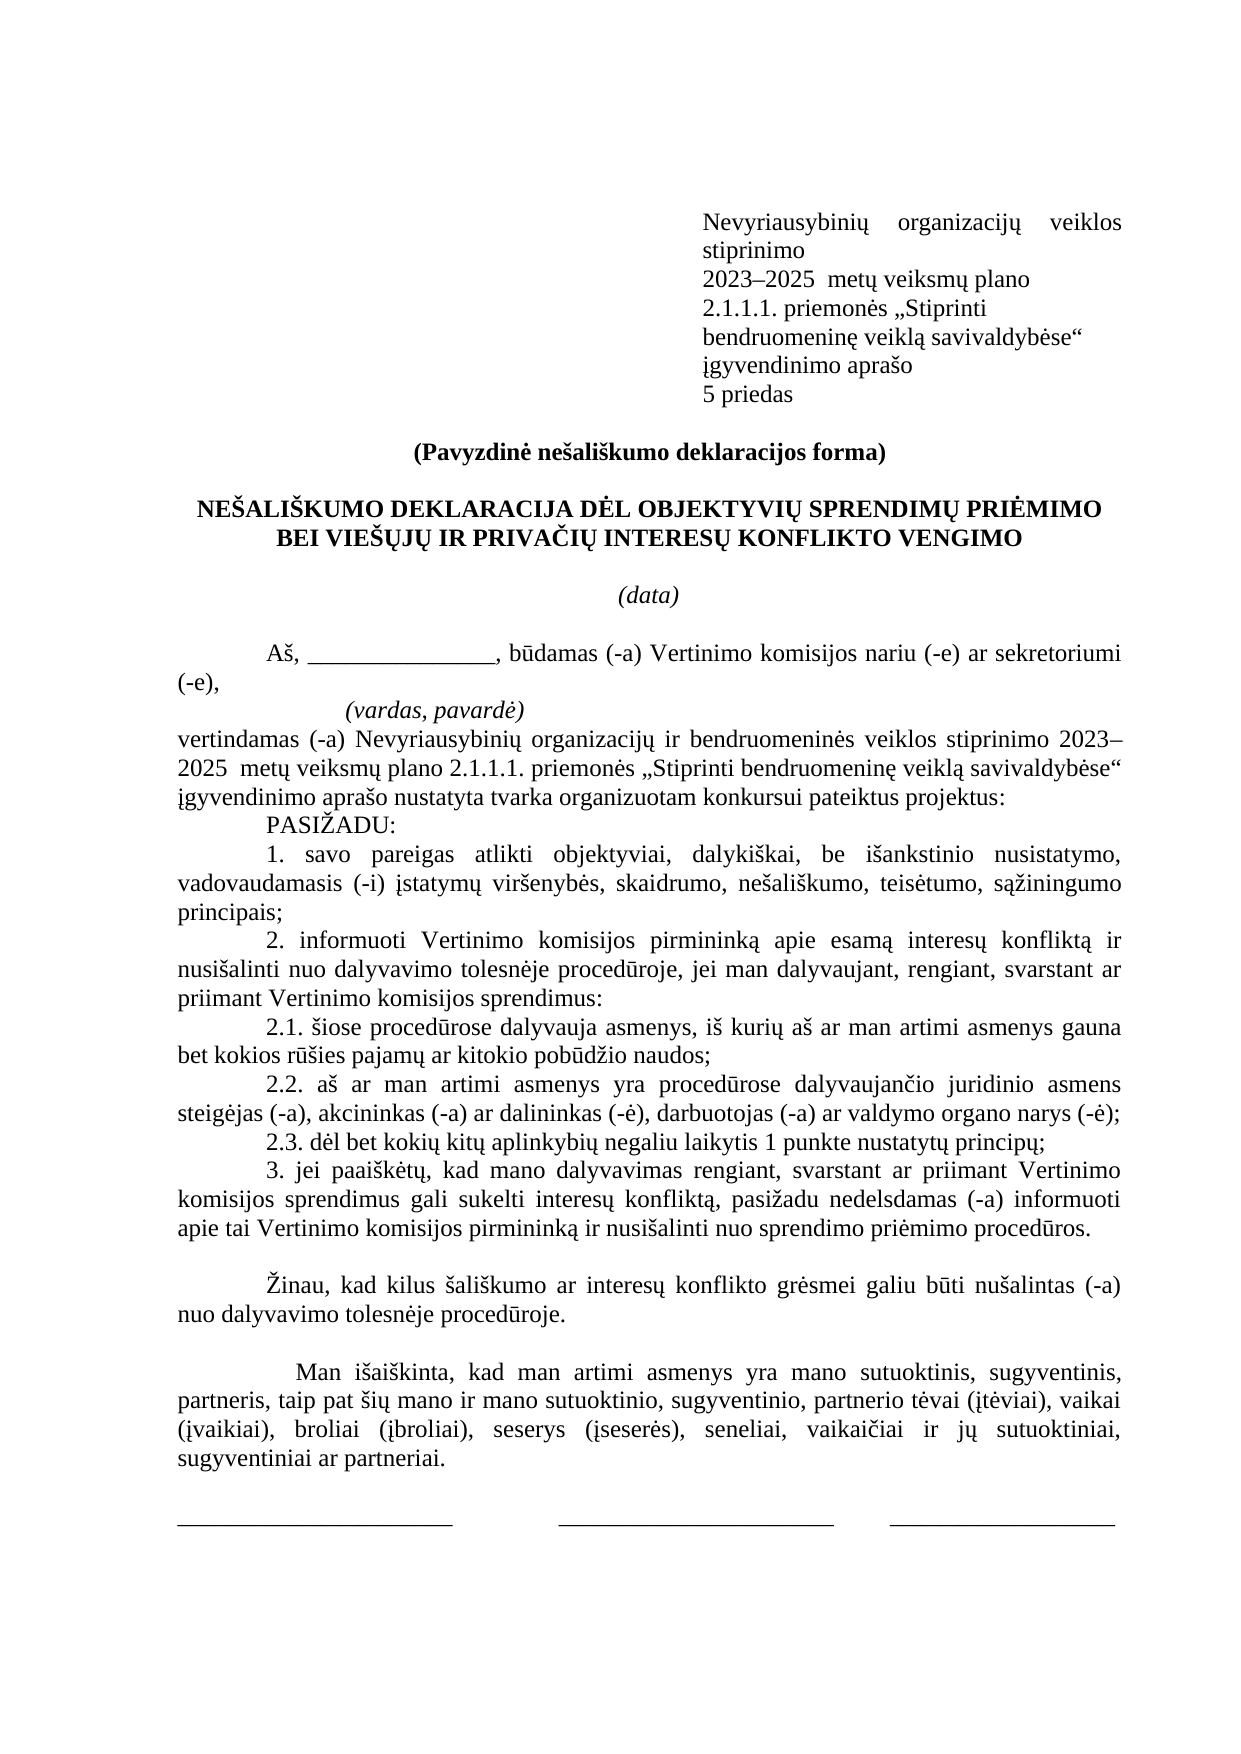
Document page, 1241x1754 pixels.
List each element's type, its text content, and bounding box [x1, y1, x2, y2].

text Man išaiškinta, kad man artimi asmenys yra mano sutuoktinis, sugyventinis, partneris, taip pat šių mano ir mano sutuoktinio, sugyventinio, partnerio tėvai (įtėviai), vaikai (įvaikiai), broliai (įbroliai), seserys (įseserės), seneliai, vaikaičiai ir jų sutuoktiniai, sugyventiniai ar partneriai. [177, 1357, 1122, 1472]
text vertindamas (-a) Nevyriausybinių organizacijų ir bendruomeninės veiklos stiprinimo 2023–2025 metų veiksmų plano 2.1.1.1. priemonės „Stiprinti bendruomeninę veiklą savivaldybėse“ įgyvendinimo aprašo nustatyta tvarka organizuotam konkursui pateiktus projektus: [177, 724, 1122, 810]
text (vardas, pavardė) [177, 695, 1122, 724]
text Nevyriausybinių organizacijų veiklos stiprinimo [702, 207, 1122, 264]
text įgyvendinimo aprašo [702, 350, 1122, 379]
text 2.1. šiose procedūrose dalyvauja asmenys, iš kurių aš ar man artimi asmenys gauna bet kokios rūšies pajamų ar kitokio pobūdžio naudos; [177, 1012, 1122, 1069]
text 5 priedas [702, 379, 1122, 408]
text ______________________ ______________________ __________________ [177, 1500, 1122, 1529]
text 2. informuoti Vertinimo komisijos pirmininką apie esamą interesų konfliktą ir nusišalinti nuo dalyvavimo tolesnėje procedūroje, jei man dalyvaujant, rengiant, svarstant ar priimant Vertinimo komisijos sprendimus: [177, 925, 1122, 1012]
text 2023–2025 metų veiksmų plano [702, 264, 1122, 293]
text 2.2. aš ar man artimi asmenys yra procedūrose dalyvaujančio juridinio asmens steigėjas (‑a), akcininkas (-a) ar dalininkas (-ė), darbuotojas (-a) ar valdymo organo narys (-ė); [177, 1069, 1122, 1127]
text Žinau, kad kilus šališkumo ar interesų konflikto grėsmei galiu būti nušalintas (-a) nuo dalyvavimo tolesnėje procedūroje. [177, 1270, 1122, 1328]
text (data) [177, 580, 1122, 609]
text 3. jei paaiškėtų, kad mano dalyvavimas rengiant, svarstant ar priimant Vertinimo komisijos sprendimus gali sukelti interesų konfliktą, pasižadu nedelsdamas (-a) informuoti apie tai Vertinimo komisijos pirmininką ir nusišalinti nuo sprendimo priėmimo procedūros. [177, 1155, 1122, 1242]
text Aš, _______________, būdamas (-a) Vertinimo komisijos nariu (-e) ar sekretoriumi (-e), [177, 638, 1122, 695]
text 2.3. dėl bet kokių kitų aplinkybių negaliu laikytis 1 punkte nustatytų principų; [177, 1127, 1122, 1155]
text NEŠALIŠKUMO DEKLARACIJA DĖL OBJEKTYVIŲ SPRENDIMŲ PRIĖMIMO BEI VIEŠŲJŲ IR PRIVAČIŲ INTERESŲ KONFLIKTO VENGIMO [177, 494, 1122, 552]
text PASIŽADU: [177, 810, 1122, 839]
text (Pavyzdinė nešališkumo deklaracijos forma) [177, 437, 1122, 465]
text bendruomeninę veiklą savivaldybėse“ [702, 322, 1122, 350]
text 1. savo pareigas atlikti objektyviai, dalykiškai, be išankstinio nusistatymo, vadovaudamasis (-i) įstatymų viršenybės, skaidrumo, nešališkumo, teisėtumo, sąžiningumo principais; [177, 839, 1122, 925]
text 2.1.1.1. priemonės „Stiprinti [702, 293, 1122, 322]
